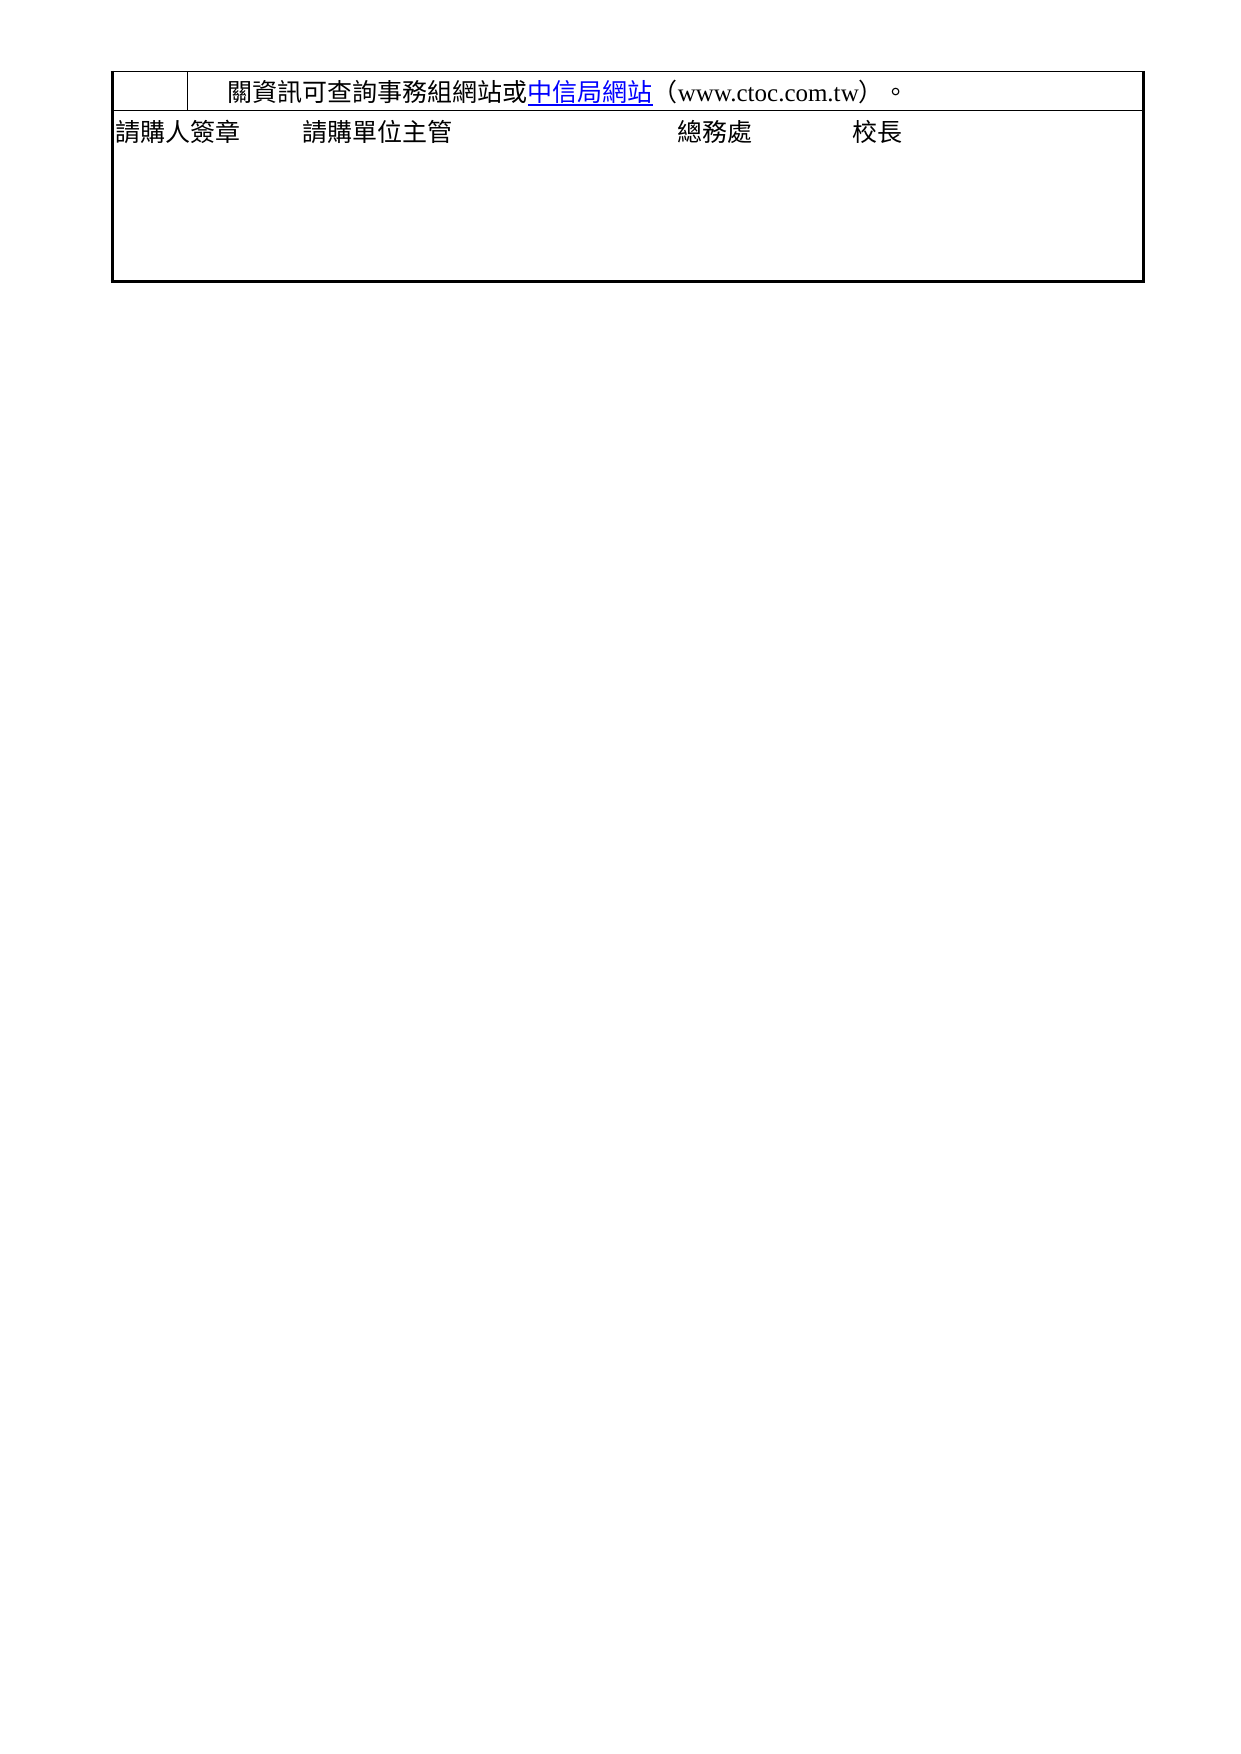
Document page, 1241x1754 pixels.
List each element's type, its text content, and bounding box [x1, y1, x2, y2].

table_cell 校長 [787, 111, 1142, 280]
table_cell 總務處 [525, 111, 787, 280]
table_cell 請購人簽章 請購單位主管 [114, 111, 525, 280]
table_cell 關資訊可查詢事務組網站或中信局網站（www.ctoc.com.tw）。 [188, 72, 1142, 110]
table_cell [114, 72, 187, 110]
